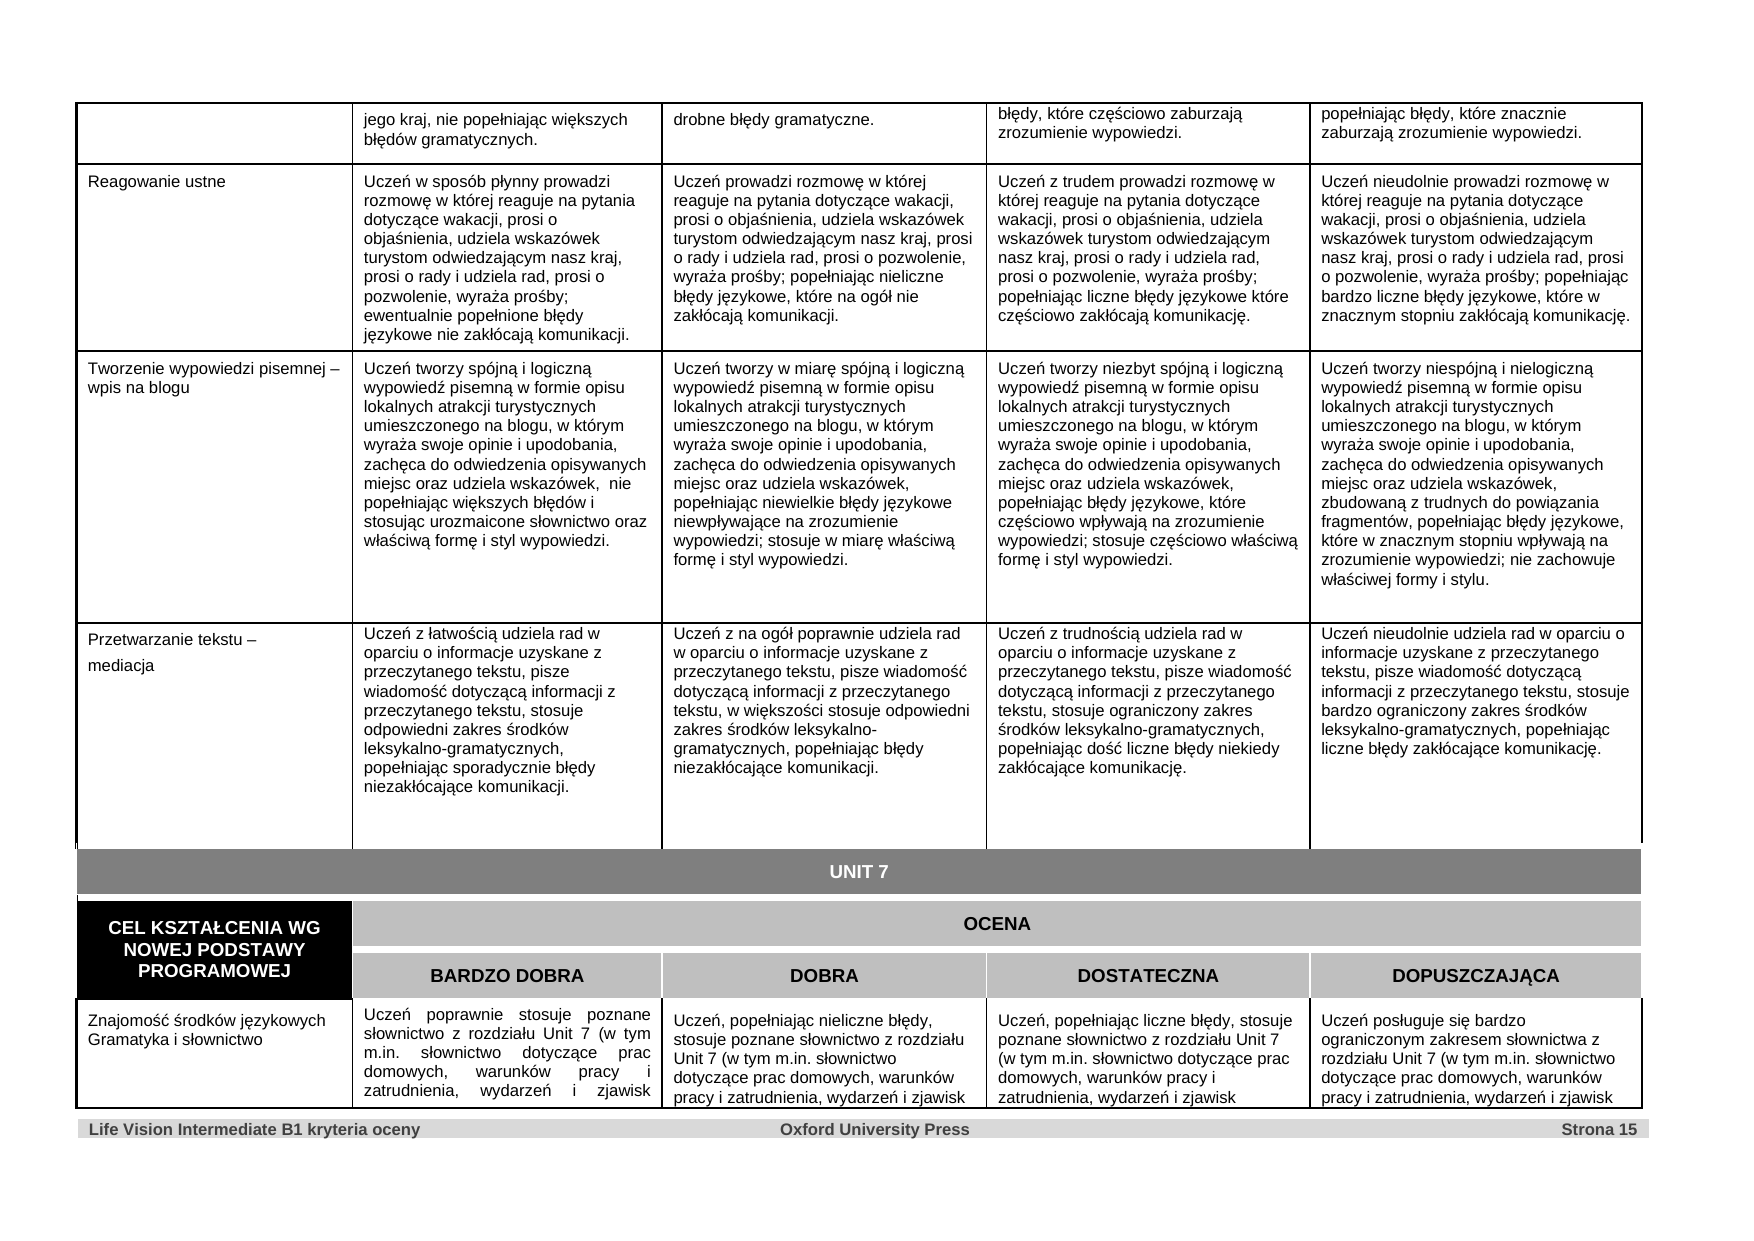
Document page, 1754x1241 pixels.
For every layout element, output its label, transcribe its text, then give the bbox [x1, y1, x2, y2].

table_cell Uczeń z trudem prowadzi rozmowę w której reaguje na pytania dotyczące wakacji, prosi o objaśnienia, udziela wskazówek turystom odwiedzającym nasz kraj, prosi o rady i udziela rad, prosi o pozwolenie, wyraża prośby; popełniając liczne błędy językowe które częściowo zakłócają komunikację. [987, 165, 1309, 350]
table_cell UNIT 7 [77, 849, 1641, 894]
table_cell Uczeń prowadzi rozmowę w której reaguje na pytania dotyczące wakacji, prosi o objaśnienia, udziela wskazówek turystom odwiedzającym nasz kraj, prosi o rady i udziela rad, prosi o pozwolenie, wyraża prośby; popełniając nieliczne błędy językowe, które na ogół nie zakłócają komunikacji. [663, 165, 986, 350]
table_cell Reagowanie ustne [78, 165, 352, 350]
table_cell DOPUSZCZAJĄCA [1311, 953, 1641, 998]
table_cell popełniając błędy, które znacznie zaburzają zrozumienie wypowiedzi. [1311, 104, 1641, 163]
table_cell [1643, 102, 1652, 163]
table_cell [1643, 998, 1652, 1107]
table_cell Znajomość środków językowych Gramatyka i słownictwo [78, 1000, 352, 1107]
table_cell [1643, 622, 1652, 843]
table_cell Uczeń nieudolnie prowadzi rozmowę w której reaguje na pytania dotyczące wakacji, prosi o objaśnienia, udziela wskazówek turystom odwiedzającym nasz kraj, prosi o rady i udziela rad, prosi o pozwolenie, wyraża prośby; popełniając bardzo liczne błędy językowe, które w znacznym stopniu zakłócają komunikację. [1311, 165, 1641, 350]
table_cell Uczeń z łatwością udziela rad w oparciu o informacje uzyskane z przeczytanego tekstu, pisze wiadomość dotyczącą informacji z przeczytanego tekstu, stosuje odpowiedni zakres środków leksykalno-gramatycznych, popełniając sporadycznie błędy niezakłócające komunikacji. [353, 624, 661, 843]
table_cell błędy, które częściowo zaburzają zrozumienie wypowiedzi. [987, 104, 1309, 163]
table_cell Uczeń, popełniając liczne błędy, stosuje poznane słownictwo z rozdziału Unit 7 (w tym m.in. słownictwo dotyczące prac domowych, warunków pracy i zatrudnienia, wydarzeń i zjawisk [987, 1005, 1309, 1107]
table_cell jego kraj, nie popełniając większych błędów gramatycznych. [353, 104, 661, 163]
table_cell Uczeń z trudnością udziela rad w oparciu o informacje uzyskane z przeczytanego tekstu, pisze wiadomość dotyczącą informacji z przeczytanego tekstu, stosuje ograniczony zakres środków leksykalno-gramatycznych, popełniając dość liczne błędy niekiedy zakłócające komunikację. [987, 624, 1309, 843]
table_cell [78, 104, 352, 163]
table_cell Tworzenie wypowiedzi pisemnej – wpis na blogu [78, 352, 352, 622]
table_cell Uczeń tworzy w miarę spójną i logiczną wypowiedź pisemną w formie opisu lokalnych atrakcji turystycznych umieszczonego na blogu, w którym wyraża swoje opinie i upodobania, zachęca do odwiedzenia opisywanych miejsc oraz udziela wskazówek, popełniając niewielkie błędy językowe niewpływające na zrozumienie wypowiedzi; stosuje w miarę właściwą formę i styl wypowiedzi. [663, 352, 986, 622]
table_cell [1643, 895, 1652, 946]
table_cell Uczeń tworzy niezbyt spójną i logiczną wypowiedź pisemną w formie opisu lokalnych atrakcji turystycznych umieszczonego na blogu, w którym wyraża swoje opinie i upodobania, zachęca do odwiedzenia opisywanych miejsc oraz udziela wskazówek, popełniając błędy językowe, które częściowo wpływają na zrozumienie wypowiedzi; stosuje częściowo właściwą formę i styl wypowiedzi. [987, 352, 1309, 622]
table_cell Uczeń poprawnie stosuje poznane słownictwo z rozdziału Unit 7 (w tym m.in. słownictwo dotyczące prac domowych, warunków pracy i zatrudnienia, wydarzeń i zjawisk [353, 1005, 661, 1107]
table_cell Uczeń z na ogół poprawnie udziela rad w oparciu o informacje uzyskane z przeczytanego tekstu, pisze wiadomość dotyczącą informacji z przeczytanego tekstu, w większości stosuje odpowiedni zakres środków leksykalno-gramatycznych, popełniając błędy niezakłócające komunikacji. [663, 624, 986, 843]
table_cell OCENA [353, 901, 1641, 946]
table_cell drobne błędy gramatyczne. [663, 104, 986, 163]
table_cell [1643, 163, 1652, 350]
table_cell Uczeń posługuje się bardzo ograniczonym zakresem słownictwa z rozdziału Unit 7 (w tym m.in. słownictwo dotyczące prac domowych, warunków pracy i zatrudnienia, wydarzeń i zjawisk [1311, 1005, 1641, 1107]
table_cell DOBRA [663, 953, 986, 998]
table_cell Uczeń, popełniając nieliczne błędy, stosuje poznane słownictwo z rozdziału Unit 7 (w tym m.in. słownictwo dotyczące prac domowych, warunków pracy i zatrudnienia, wydarzeń i zjawisk [663, 1005, 986, 1107]
table_cell Przetwarzanie tekstu – mediacja [78, 624, 352, 843]
table_cell CEL KSZTAŁCENIA WG NOWEJ PODSTAWY PROGRAMOWEJ [77, 896, 352, 998]
table_cell Uczeń nieudolnie udziela rad w oparciu o informacje uzyskane z przeczytanego tekstu, pisze wiadomość dotyczącą informacji z przeczytanego tekstu, stosuje bardzo ograniczony zakres środków leksykalno-gramatycznych, popełniając liczne błędy zakłócające komunikację. [1311, 624, 1641, 843]
table_cell Uczeń w sposób płynny prowadzi rozmowę w której reaguje na pytania dotyczące wakacji, prosi o objaśnienia, udziela wskazówek turystom odwiedzającym nasz kraj, prosi o rady i udziela rad, prosi o pozwolenie, wyraża prośby; ewentualnie popełnione błędy językowe nie zakłócają komunikacji. [353, 165, 661, 350]
table_cell Uczeń tworzy spójną i logiczną wypowiedź pisemną w formie opisu lokalnych atrakcji turystycznych umieszczonego na blogu, w którym wyraża swoje opinie i upodobania, zachęca do odwiedzenia opisywanych miejsc oraz udziela wskazówek, nie popełniając większych błędów i stosując urozmaicone słownictwo oraz właściwą formę i styl wypowiedzi. [353, 352, 661, 622]
table_cell [1643, 946, 1652, 998]
table_cell [1643, 350, 1652, 622]
table_cell Uczeń tworzy niespójną i nielogiczną wypowiedź pisemną w formie opisu lokalnych atrakcji turystycznych umieszczonego na blogu, w którym wyraża swoje opinie i upodobania, zachęca do odwiedzenia opisywanych miejsc oraz udziela wskazówek, zbudowaną z trudnych do powiązania fragmentów, popełniając błędy językowe, które w znacznym stopniu wpływają na zrozumienie wypowiedzi; nie zachowuje właściwej formy i stylu. [1311, 352, 1641, 622]
table_cell BARDZO DOBRA [353, 953, 661, 998]
table_cell [1643, 843, 1652, 894]
table_cell DOSTATECZNA [987, 953, 1309, 998]
